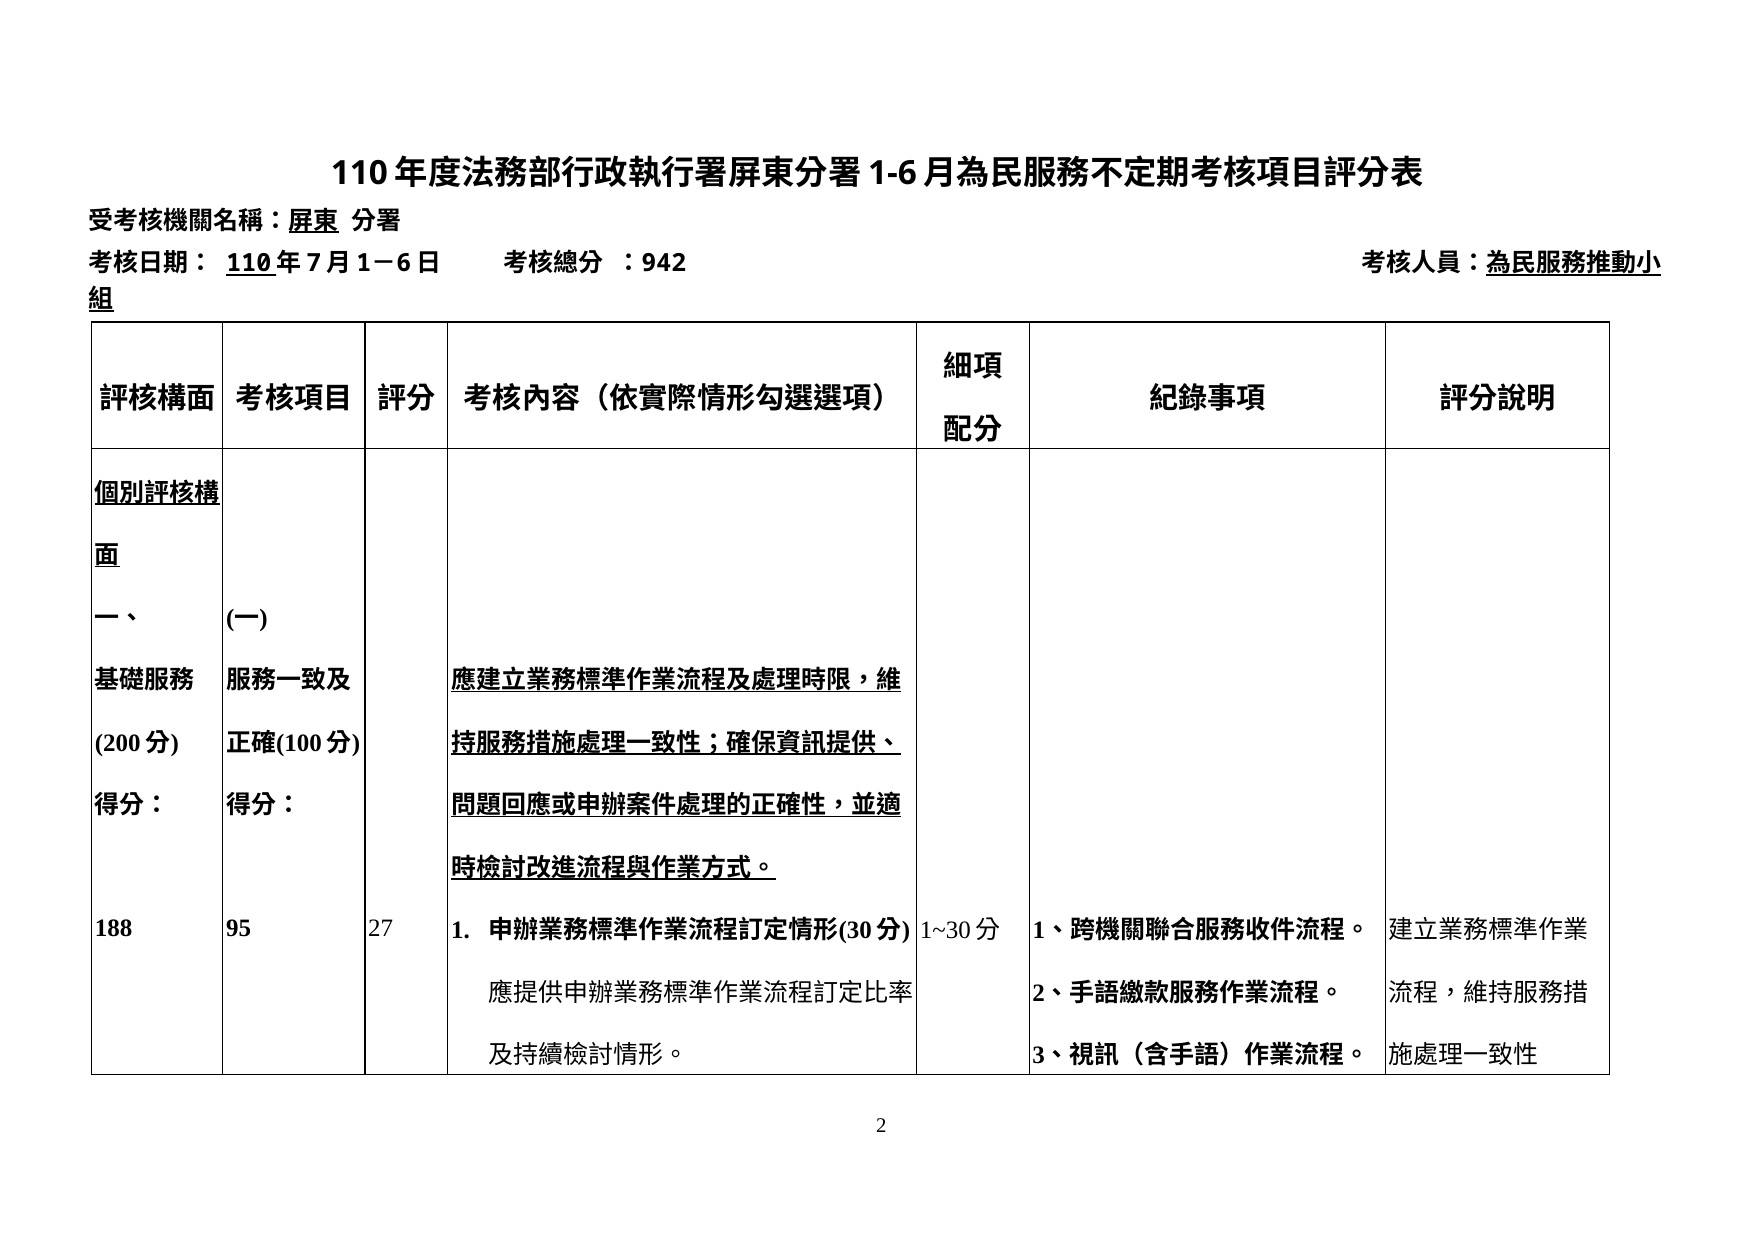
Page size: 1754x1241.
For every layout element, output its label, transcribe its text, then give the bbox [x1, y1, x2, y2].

table_cell (一) 服務一致及正確(100分) 得分： 95 [223, 449, 364, 1073]
text 考核日期： 110年7月1－6日 考核總分 ：942 考核人員：為民服務推動小組 [89, 243, 1665, 315]
table_cell 個別評核構面 一、 基礎服務 (200分) 得分： 188 [92, 449, 222, 1073]
table_header 細項 配分 [917, 323, 1029, 447]
text 110年度法務部行政執行署屏東分署1-6月為民服務不定期考核項目評分表 [89, 146, 1665, 194]
table_cell 應建立業務標準作業流程及處理時限，維持服務措施處理一致性；確保資訊提供、問題回應或申辦案件處理的正確性，並適時檢討改進流程與作業方式。 申辦業務標準作業流程訂定情形(30分) 應提供申辦業務標準作業流程訂定比率及持續檢討情形。 服務及時性(40分) 重視民眾申辦案件的處理效率，確保於處理時限內完成。 服務人員專業度(30分) 注重服務人員專業度，確保問題回應及 申辦案件處理的正確性。 ■服務人員回應問題正確率達90％以上。 □服務人員回應問題正確率達85％以上。 □服務人員回應問題正確率達80％以上。 □服務人員回應問題正確率達75％以上。 □服務人員回應問題正確率達70％以上。 應提高民眾臨櫃洽公或網站使用的便利性，建置合宜的服務環境，並注重服務人員的禮貌態度；提供民眾易讀、易懂、易用的服務資訊及進度查詢管道，提升服務流程透明度。 服務設施合宜程度(20分) ■除提供「核心設施」外，另備有「一般設施」供民眾使用，且有必要的使用說明與管理，確保設施品質。 □提供「核心設施」供民眾使用，且有必要的使用說明與管理，並定期檢查與充實，確保設施品質。 □提供「核心設施」供民眾使用，且有必要的使用說明與管理，確保設施品質。 網站使用便利性(20分) （1）機關網站應方便瀏覽查詢 （2）提供多元及便利的資訊檢索服務 （3）確保網站內容的正確性及有效連結 服務行為的友善性(30分) ■機關電話禮貌測試結果優良。 （測試分數90分以上） □機關電話禮貌測試結果良好。 （測試分數80分以上） 機關電話禮貌測試結果普通。 （測試分數70分以上） 服務資訊透明度(30分) （1）資訊公開(10分) 主動公開服務相關資訊，如服務項目、業務承辦資訊、相關法規、申辦業務標準作業流程、應備表件、書表範例等。公開資訊應以簡明、易讀易懂及易用之形式呈現，供民眾查閱或運用。 （2）資料開放(10分) 從民眾應用面思考，盤點業務資料，並於結構化及去個資識別化後，採開放格式或應用程式介面方式對外開放，供使用者依需求連結下載及利用，並應定期檢視及更新資料。 （3）案件查詢管道(10分) ■提供現場、電話、網路及其他方式（如APP或QR Code等）。 □提供現場、電話及網路查詢。 □提供現場查詢。 瞭解民眾服務需求，檢討既有服務措施，並運用多元策略，提升服務便捷度(100分) 1.建置單一窗口整合服務 2.減除申辦案件需檢附之書表謄本 3.開發線上申辦或跨平台通用服務 4.其他服務作法 關注服務對象屬性、居住地區差異及數位落差情形，運用多元策略，促進服務可近性(100分) 1.客製化服務 2.專人全程服務 3.主動服務 4.其他服務作法 在不同發展條件下，運用自身優勢或克服劣勢，達成特定服務目標之努力或措施(100分) 突破成長(50分) 機關為完成服務遞送，於考量機關任務、服務對象屬性、資源可運用程度後，積極排除各項不利因素達成服務目標所展現之努力與成效。 優質服務(50分) 機關在其核心業務範疇內，於設定服務目標後，運用多元策略，提出符合機關任務且較現有服務措施具有挑戰性，或符合機關特色且更具吸引力、豐富性之其他服務措施。 機關運用多元管道蒐集機關成員意見(50分) 檢討及改造內部流程，精實作業，減省不必要的審核及行政程序(50分) 機關內部服務精進機制運作情形、創新服務提案情形及採行率(100分) ■機關能否產生源源不絕的創新服務之關鍵所在是組織內部創新機制及運作。 ■機關應詳細說明內部創新提案機制之建立及運作情形，並確保該機制可常態性持續運轉。 洽公環境適切程度（20分） ■民眾對於機關整體洽公環境的滿意度達85％以上。 □民眾對於機關整體洽公環境的滿意度達75％以上。 □民眾對於機關整體洽公環境的滿意度達65％以上。 洽公服務禮儀滿意度（20分） ■民眾對於洽公服務禮儀的滿意度達85％以上。 □民眾對於洽公服務禮儀的滿意度達75％以上。 □民眾對於洽公服務禮儀的滿意度達65％以上。 洽公服務專業性滿意度（20分） ■民眾對於洽公服務專業性的滿意度達85％以上。 □民眾對於洽公服務專業性的滿意度達75％以上。 □民眾對於洽公服務專業性的滿意度達65％以上。 洽公服務措施滿意度（20分） ■民眾對於洽公服務措施的滿意度達85％以上。 □民眾對於洽公服務措施的滿意度達75％以上。 □民眾對於洽公服務措施的滿意度達65％以上。 內部同仁滿意度（20分） ■內部同仁對於機關的滿意度達85％以上。 □內部同仁對於機關的滿意度達75％以上。 □內部同仁對於機關的滿意度達65％以上。 針對民眾意見、抱怨及陳情等，積極回應，有效協助民眾解決問題(100分) 1.民眾意見回應處理機制 2.民眾意見回應處理情形 3.陳情案件處理滿意度調查 4.陳情案件檢討改善情形 開放參與在基礎服務、服務遞送、服務量能及服務評價等構面不同運用方式(50分) 創新性在基礎服務、服務遞送、服務量能及服務評價等構面不同運用方式(50分) [448, 449, 916, 1073]
table_header 評分說明 [1386, 323, 1609, 447]
table_header 考核項目 [223, 323, 364, 447]
table_cell 建立業務標準作業流程，維持服務措施處理一致性 [1386, 449, 1609, 1073]
table_cell 1~30分 [917, 449, 1029, 1073]
table_cell 27 [366, 449, 447, 1073]
table_header 考核內容（依實際情形勾選選項） [448, 323, 916, 447]
table_header 評核構面 [92, 323, 222, 447]
table_header 評分 [366, 323, 447, 447]
text 受考核機關名稱：屏東 分署 [89, 200, 1665, 236]
table_header 紀錄事項 [1030, 323, 1385, 447]
table_cell 1、跨機關聯合服務收件流程。 2、手語繳款服務作業流程。 3、視訊（含手語）作業流程。 [1030, 449, 1385, 1073]
